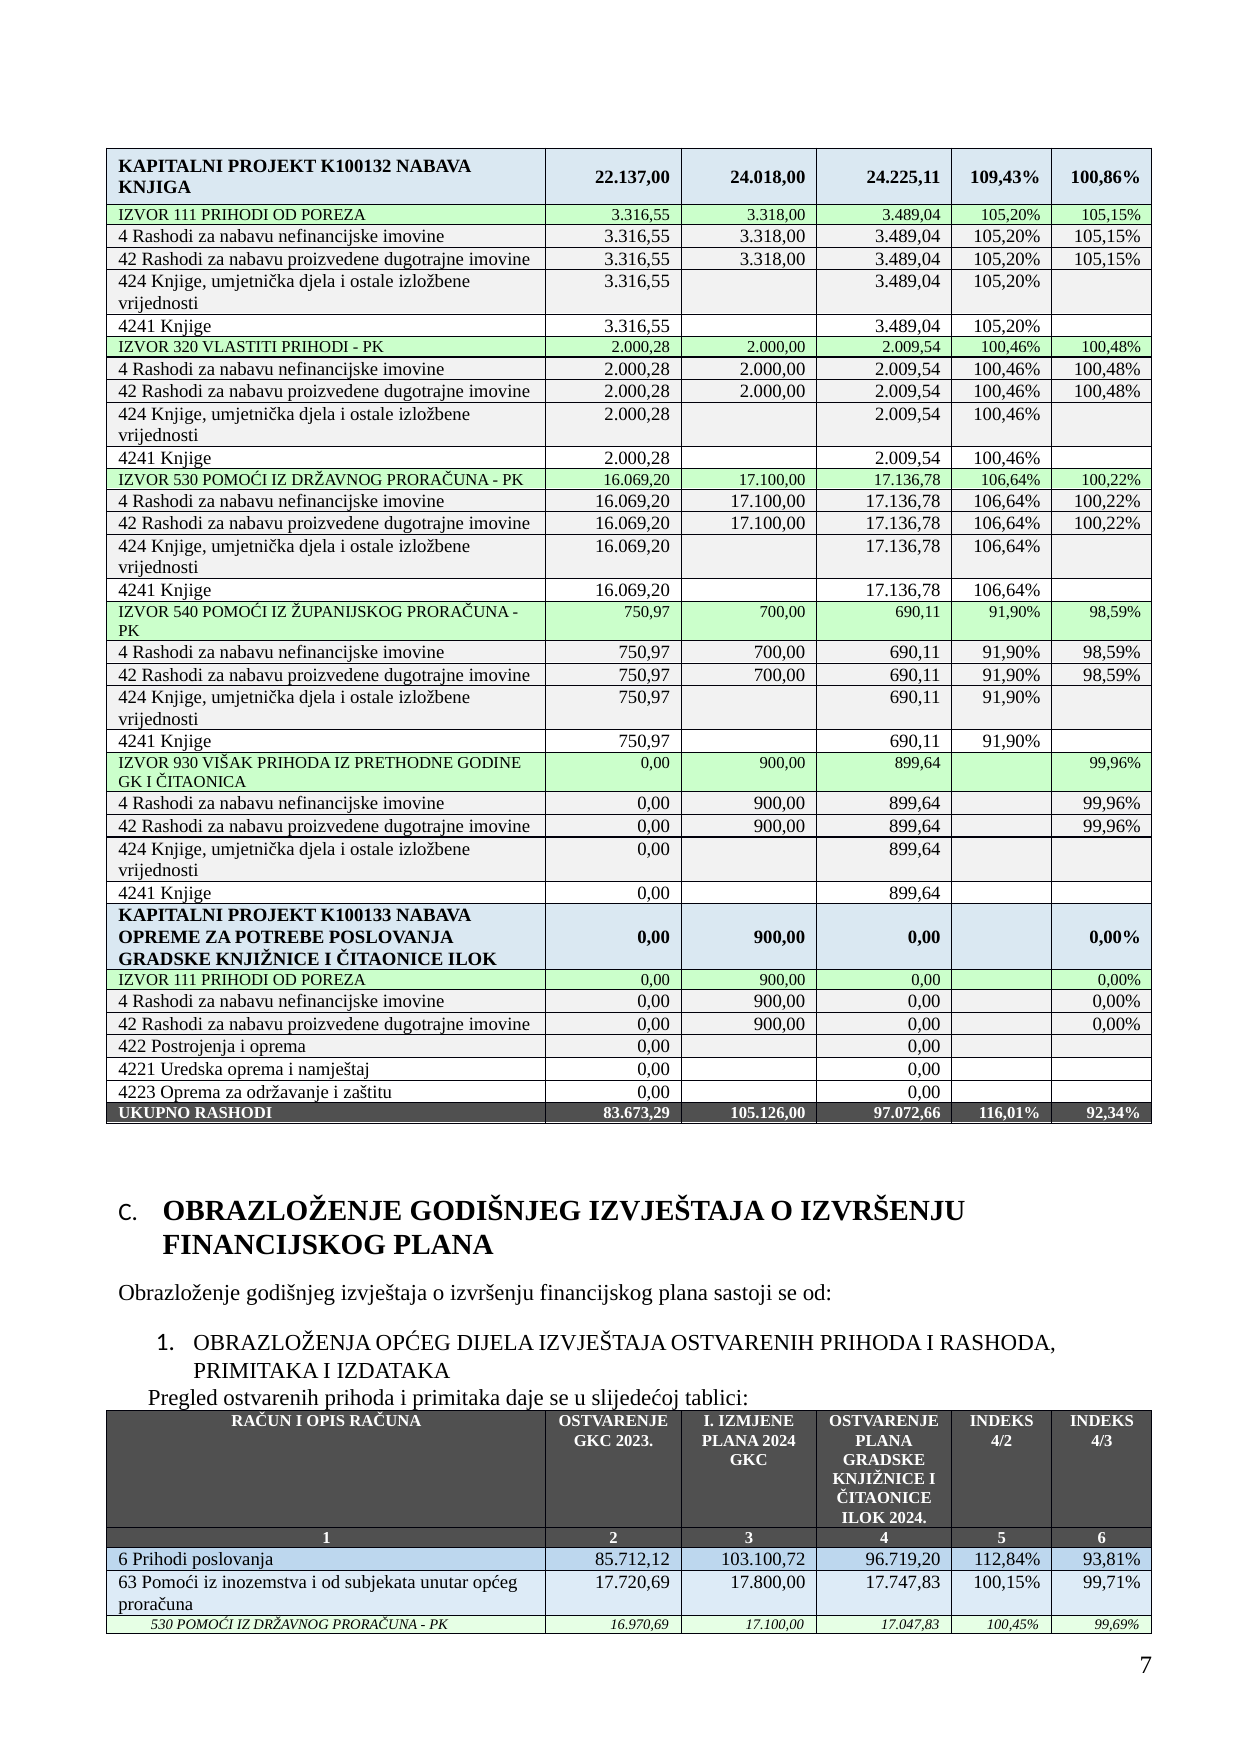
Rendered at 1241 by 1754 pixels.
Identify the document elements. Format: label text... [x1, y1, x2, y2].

table_header OSTVARENJE GKC 2023. [546, 1411, 681, 1527]
table_cell 1 [107, 1528, 545, 1547]
table_cell 750,97 [546, 686, 681, 729]
table_cell 3.316,55 [546, 248, 681, 269]
table_cell 2.000,28 [546, 447, 681, 468]
table_cell 424 Knjige, umjetnička djela i ostale izložbene vrijednosti [107, 838, 545, 881]
table_cell 17.047,83 [817, 1616, 951, 1633]
table_header I. IZMJENE PLANA 2024 GKC [682, 1411, 816, 1527]
table_cell 3.489,04 [817, 205, 951, 224]
table_cell 100,22% [1052, 469, 1151, 488]
table_cell 42 Rashodi za nabavu proizvedene dugotrajne imovine [107, 248, 545, 269]
table_cell 17.136,78 [817, 490, 951, 511]
table_cell 750,97 [546, 602, 681, 640]
table_cell 2.000,28 [546, 380, 681, 402]
table_cell IZVOR 930 VIŠAK PRIHODA IZ PRETHODNE GODINE GK I ČITAONICA [107, 753, 545, 791]
table_cell [1052, 1058, 1151, 1079]
table_cell [1052, 1081, 1151, 1102]
table_cell 424 Knjige, umjetnička djela i ostale izložbene vrijednosti [107, 535, 545, 578]
table_cell IZVOR 540 POMOĆI IZ ŽUPANIJSKOG PRORAČUNA - PK [107, 602, 545, 640]
table_cell 6 Prihodi poslovanja [107, 1548, 545, 1570]
table_cell 0,00 [817, 1035, 951, 1057]
table_cell [1052, 686, 1151, 729]
table_cell [682, 686, 816, 729]
table_cell 100,48% [1052, 358, 1151, 379]
table_cell 750,97 [546, 730, 681, 752]
table_cell [952, 1013, 1051, 1034]
table_cell 0,00 [817, 970, 951, 989]
table_cell 2 [546, 1528, 681, 1547]
table_cell 899,64 [817, 753, 951, 791]
table_cell 105,20% [952, 205, 1051, 224]
table_cell [952, 815, 1051, 836]
table_cell 0,00% [1052, 990, 1151, 1012]
table_cell 96.719,20 [817, 1548, 951, 1570]
table_cell 98,59% [1052, 641, 1151, 662]
table_cell 106,64% [952, 535, 1051, 578]
table_cell 22.137,00 [546, 149, 681, 204]
table_cell 100,48% [1052, 380, 1151, 402]
table_cell 900,00 [682, 792, 816, 814]
table_cell 105,15% [1052, 205, 1151, 224]
table_cell 63 Pomoći iz inozemstva i od subjekata unutar općeg proračuna [107, 1571, 545, 1615]
table_cell 103.100,72 [682, 1548, 816, 1570]
table_cell 99,96% [1052, 815, 1151, 836]
table_cell 100,46% [952, 403, 1051, 446]
table_cell 0,00 [546, 753, 681, 791]
table_cell [1052, 315, 1151, 336]
table_cell KAPITALNI PROJEKT K100132 NABAVA KNJIGA [107, 149, 545, 204]
table_cell 3.316,55 [546, 270, 681, 313]
table_cell 0,00 [817, 904, 951, 969]
table_cell 93,81% [1052, 1548, 1151, 1570]
table_cell 17.136,78 [817, 469, 951, 488]
table_cell 2.009,54 [817, 358, 951, 379]
table_cell 17.720,69 [546, 1571, 681, 1615]
table_cell 0,00 [546, 1058, 681, 1079]
table_cell 100,15% [952, 1571, 1051, 1615]
table_cell 16.069,20 [546, 579, 681, 601]
table_cell 99,96% [1052, 753, 1151, 791]
table_cell 2.009,54 [817, 380, 951, 402]
table_cell 530 POMOĆI IZ DRŽAVNOG PRORAČUNA - PK [107, 1616, 545, 1633]
table_cell [682, 447, 816, 468]
table_cell 3.318,00 [682, 248, 816, 269]
table_cell [1052, 270, 1151, 313]
table_cell [1052, 838, 1151, 881]
table_cell [682, 270, 816, 313]
table_cell 100,45% [952, 1616, 1051, 1633]
table_cell 91,90% [952, 641, 1051, 662]
table_cell 3.489,04 [817, 225, 951, 247]
table_cell 2.009,54 [817, 337, 951, 356]
table_cell 899,64 [817, 838, 951, 881]
table_cell 3.316,55 [546, 315, 681, 336]
table_cell 3.316,55 [546, 225, 681, 247]
table_cell 106,64% [952, 469, 1051, 488]
table_cell 2.000,00 [682, 380, 816, 402]
table_cell 3.316,55 [546, 205, 681, 224]
table_cell 690,11 [817, 641, 951, 662]
table_header OSTVARENJE PLANA GRADSKE KNJIŽNICE I ČITAONICE ILOK 2024. [817, 1411, 951, 1527]
table_cell 99,71% [1052, 1571, 1151, 1615]
table_cell 99,96% [1052, 792, 1151, 814]
table_cell 17.100,00 [682, 490, 816, 511]
table_cell 100,48% [1052, 337, 1151, 356]
table_cell 4241 Knjige [107, 579, 545, 601]
table_cell [952, 1035, 1051, 1057]
table_cell 0,00 [546, 970, 681, 989]
table_cell [952, 970, 1051, 989]
table_cell 105,20% [952, 270, 1051, 313]
table_cell 0,00 [546, 838, 681, 881]
table_cell 900,00 [682, 815, 816, 836]
table_cell IZVOR 530 POMOĆI IZ DRŽAVNOG PRORAČUNA - PK [107, 469, 545, 488]
table_cell 100,22% [1052, 490, 1151, 511]
text Obrazloženje godišnjeg izvještaja o izvršenju financijskog plana sastoji se od: [118, 1279, 1152, 1305]
table_cell 16.069,20 [546, 490, 681, 511]
table_cell 700,00 [682, 641, 816, 662]
list OBRAZLOŽENJA OPĆEG DIJELA IZVJEŠTAJA OSTVARENIH PRIHODA I RASHODA, PRIMITAKA I IZDATAKA [156, 1326, 1152, 1383]
table_cell [1052, 447, 1151, 468]
table_cell 105,20% [952, 248, 1051, 269]
table_cell 899,64 [817, 882, 951, 903]
table_cell [1052, 1035, 1151, 1057]
table_cell 2.000,28 [546, 358, 681, 379]
table_cell 4 [817, 1528, 951, 1547]
table_cell 112,84% [952, 1548, 1051, 1570]
table_cell 109,43% [952, 149, 1051, 204]
table_cell 105,15% [1052, 225, 1151, 247]
table_cell [952, 1081, 1051, 1102]
table_cell 4 Rashodi za nabavu nefinancijske imovine [107, 792, 545, 814]
table_cell 100,46% [952, 380, 1051, 402]
table_cell 42 Rashodi za nabavu proizvedene dugotrajne imovine [107, 380, 545, 402]
table_cell 98,59% [1052, 602, 1151, 640]
table_cell 900,00 [682, 753, 816, 791]
table_cell 424 Knjige, umjetnička djela i ostale izložbene vrijednosti [107, 270, 545, 313]
table_cell 100,86% [1052, 149, 1151, 204]
table_cell 100,22% [1052, 512, 1151, 534]
table_cell 4241 Knjige [107, 730, 545, 752]
table_cell [1052, 535, 1151, 578]
table_cell 4 Rashodi za nabavu nefinancijske imovine [107, 358, 545, 379]
table_cell [682, 882, 816, 903]
table_cell UKUPNO RASHODI [107, 1103, 545, 1122]
table_cell 4223 Oprema za održavanje i zaštitu [107, 1081, 545, 1102]
table_cell 98,59% [1052, 664, 1151, 685]
table_cell 0,00 [546, 1013, 681, 1034]
table_cell KAPITALNI PROJEKT K100133 NABAVA OPREME ZA POTREBE POSLOVANJA GRADSKE KNJIŽNICE I ČITAONICE ILOK [107, 904, 545, 969]
table_cell [682, 535, 816, 578]
table_cell [682, 838, 816, 881]
table_cell 91,90% [952, 664, 1051, 685]
table_cell 17.100,00 [682, 469, 816, 488]
table_cell 42 Rashodi za nabavu proizvedene dugotrajne imovine [107, 1013, 545, 1034]
table_cell 3.318,00 [682, 225, 816, 247]
table_cell 100,46% [952, 337, 1051, 356]
table_cell 690,11 [817, 664, 951, 685]
table_cell 700,00 [682, 664, 816, 685]
table_cell 0,00 [546, 990, 681, 1012]
table_header INDEKS 4/2 [952, 1411, 1051, 1527]
table_cell 92,34% [1052, 1103, 1151, 1122]
table_cell 0,00% [1052, 970, 1151, 989]
table_cell 424 Knjige, umjetnička djela i ostale izložbene vrijednosti [107, 686, 545, 729]
table_cell 3.489,04 [817, 315, 951, 336]
table_cell 0,00 [546, 882, 681, 903]
table_cell 17.136,78 [817, 512, 951, 534]
table_cell 105.126,00 [682, 1103, 816, 1122]
table_cell 42 Rashodi za nabavu proizvedene dugotrajne imovine [107, 664, 545, 685]
table_cell [952, 792, 1051, 814]
table_cell 17.100,00 [682, 1616, 816, 1633]
table_cell 2.009,54 [817, 447, 951, 468]
table_cell 690,11 [817, 686, 951, 729]
table_cell 2.009,54 [817, 403, 951, 446]
table_cell [682, 403, 816, 446]
table_cell 0,00 [817, 1013, 951, 1034]
table_header INDEKS 4/3 [1052, 1411, 1151, 1527]
table_cell 3 [682, 1528, 816, 1547]
table_cell 85.712,12 [546, 1548, 681, 1570]
table_cell [682, 1035, 816, 1057]
table_cell 900,00 [682, 904, 816, 969]
table_cell 690,11 [817, 730, 951, 752]
table_cell 4241 Knjige [107, 882, 545, 903]
table_cell 4 Rashodi za nabavu nefinancijske imovine [107, 490, 545, 511]
table_cell 4 Rashodi za nabavu nefinancijske imovine [107, 225, 545, 247]
table_cell 17.136,78 [817, 535, 951, 578]
table_cell [682, 1081, 816, 1102]
table_cell 750,97 [546, 664, 681, 685]
table_cell 0,00 [546, 815, 681, 836]
table_cell IZVOR 320 VLASTITI PRIHODI - PK [107, 337, 545, 356]
table_cell 106,64% [952, 490, 1051, 511]
table_cell [1052, 579, 1151, 601]
table_cell 2.000,28 [546, 337, 681, 356]
table_cell 0,00 [817, 1081, 951, 1102]
table_cell 0,00 [546, 904, 681, 969]
table_cell 105,15% [1052, 248, 1151, 269]
table_cell [682, 315, 816, 336]
table_cell 42 Rashodi za nabavu proizvedene dugotrajne imovine [107, 512, 545, 534]
table_cell 422 Postrojenja i oprema [107, 1035, 545, 1057]
table_cell 91,90% [952, 686, 1051, 729]
table_cell 0,00 [546, 1035, 681, 1057]
table_cell 424 Knjige, umjetnička djela i ostale izložbene vrijednosti [107, 403, 545, 446]
table_cell 17.747,83 [817, 1571, 951, 1615]
table_cell [1052, 403, 1151, 446]
table_cell [952, 1058, 1051, 1079]
table_cell 100,46% [952, 358, 1051, 379]
table_cell [952, 904, 1051, 969]
table_cell 24.018,00 [682, 149, 816, 204]
table_cell 5 [952, 1528, 1051, 1547]
table_cell 106,64% [952, 512, 1051, 534]
table_cell 91,90% [952, 730, 1051, 752]
table_cell 24.225,11 [817, 149, 951, 204]
table_cell 16.970,69 [546, 1616, 681, 1633]
table_cell 0,00 [546, 1081, 681, 1102]
table_cell [682, 1058, 816, 1079]
table_cell 17.800,00 [682, 1571, 816, 1615]
table_cell 0,00 [817, 1058, 951, 1079]
table_cell [952, 753, 1051, 791]
table_cell [682, 579, 816, 601]
table_cell 83.673,29 [546, 1103, 681, 1122]
table_cell [952, 882, 1051, 903]
table_cell 750,97 [546, 641, 681, 662]
table_cell 116,01% [952, 1103, 1051, 1122]
table_cell 105,20% [952, 315, 1051, 336]
table_cell 91,90% [952, 602, 1051, 640]
table_cell [952, 838, 1051, 881]
table_cell 900,00 [682, 990, 816, 1012]
table_cell [952, 990, 1051, 1012]
table_cell [1052, 730, 1151, 752]
table_cell 6 [1052, 1528, 1151, 1547]
table_cell 16.069,20 [546, 512, 681, 534]
table_cell 2.000,00 [682, 358, 816, 379]
table_cell 900,00 [682, 970, 816, 989]
table_cell 3.489,04 [817, 270, 951, 313]
table_cell [1052, 882, 1151, 903]
table_cell 4241 Knjige [107, 315, 545, 336]
table_cell 700,00 [682, 602, 816, 640]
table_cell 4221 Uredska oprema i namještaj [107, 1058, 545, 1079]
table_cell IZVOR 111 PRIHODI OD POREZA [107, 970, 545, 989]
table_cell 899,64 [817, 815, 951, 836]
table_cell 4241 Knjige [107, 447, 545, 468]
table_cell 100,46% [952, 447, 1051, 468]
table_cell 99,69% [1052, 1616, 1151, 1633]
table_header RAČUN I OPIS RAČUNA [107, 1411, 545, 1527]
table_cell 0,00 [817, 990, 951, 1012]
table_cell 16.069,20 [546, 535, 681, 578]
table_cell 0,00% [1052, 904, 1151, 969]
table_cell 0,00% [1052, 1013, 1151, 1034]
table_cell 97.072,66 [817, 1103, 951, 1122]
table_cell 4 Rashodi za nabavu nefinancijske imovine [107, 990, 545, 1012]
table_cell 42 Rashodi za nabavu proizvedene dugotrajne imovine [107, 815, 545, 836]
table_cell 899,64 [817, 792, 951, 814]
table_cell 4 Rashodi za nabavu nefinancijske imovine [107, 641, 545, 662]
table_cell 16.069,20 [546, 469, 681, 488]
table_cell 0,00 [546, 792, 681, 814]
table_cell 2.000,00 [682, 337, 816, 356]
table_cell 106,64% [952, 579, 1051, 601]
text Pregled ostvarenih prihoda i primitaka daje se u slijedećoj tablici: [148, 1383, 1152, 1410]
table_cell 3.318,00 [682, 205, 816, 224]
table_cell IZVOR 111 PRIHODI OD POREZA [107, 205, 545, 224]
table_cell 2.000,28 [546, 403, 681, 446]
list OBRAZLOŽENJE GODIŠNJEG IZVJEŠTAJA O IZVRŠENJU FINANCIJSKOG PLANA [118, 1193, 1152, 1261]
table_cell 900,00 [682, 1013, 816, 1034]
table_cell 105,20% [952, 225, 1051, 247]
table_cell 17.136,78 [817, 579, 951, 601]
table_cell [682, 730, 816, 752]
table_cell 3.489,04 [817, 248, 951, 269]
table_cell 17.100,00 [682, 512, 816, 534]
table_cell 690,11 [817, 602, 951, 640]
